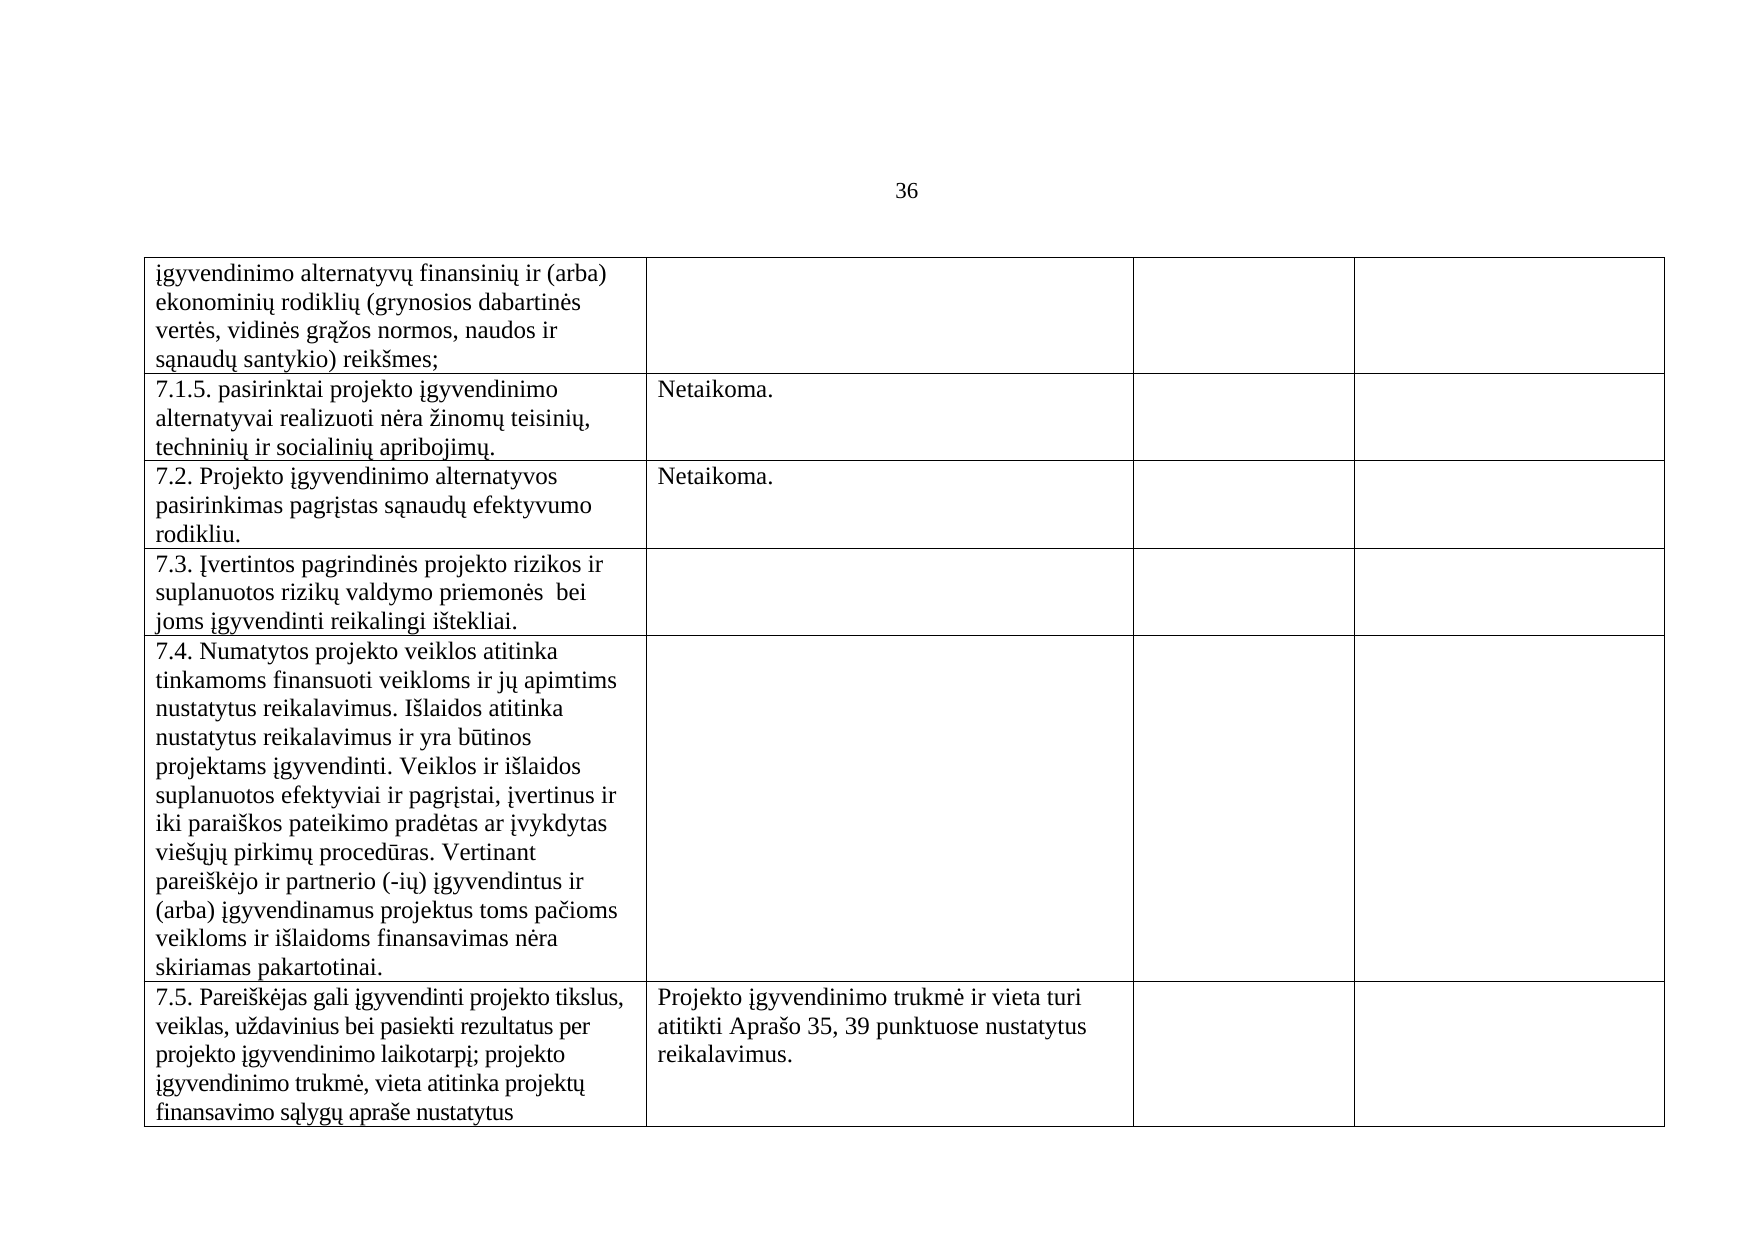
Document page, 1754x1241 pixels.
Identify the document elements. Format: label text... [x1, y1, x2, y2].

table_cell [1355, 636, 1664, 981]
table_cell 7.5. Pareiškėjas gali įgyvendinti projekto tikslus, veiklas, uždavinius bei pasiekti rezultatus per projekto įgyvendinimo laikotarpį; projekto įgyvendinimo trukmė, vieta atitinka projektų finansavimo sąlygų apraše nustatytus [145, 982, 646, 1126]
table_cell [1134, 549, 1354, 635]
table_cell [1355, 374, 1664, 460]
table_cell Netaikoma. [647, 461, 1133, 548]
table_cell 7.3. Įvertintos pagrindinės projekto rizikos ir suplanuotos rizikų valdymo priemonės bei joms įgyvendinti reikalingi ištekliai. [145, 549, 646, 635]
table_cell Projekto įgyvendinimo trukmė ir vieta turi atitikti Aprašo 35, 39 punktuose nustatytus reikalavimus. [647, 982, 1133, 1126]
table_cell [1134, 258, 1354, 373]
table_cell [1355, 258, 1664, 373]
table_cell 7.2. Projekto įgyvendinimo alternatyvos pasirinkimas pagrįstas sąnaudų efektyvumo rodikliu. [145, 461, 646, 548]
table_cell [647, 636, 1133, 981]
table_cell 7.1.5. pasirinktai projekto įgyvendinimo alternatyvai realizuoti nėra žinomų teisinių, techninių ir socialinių apribojimų. [145, 374, 646, 460]
table_cell Netaikoma. [647, 374, 1133, 460]
table_cell 7.4. Numatytos projekto veiklos atitinka tinkamoms finansuoti veikloms ir jų apimtims nustatytus reikalavimus. Išlaidos atitinka nustatytus reikalavimus ir yra būtinos projektams įgyvendinti. Veiklos ir išlaidos suplanuotos efektyviai ir pagrįstai, įvertinus ir iki paraiškos pateikimo pradėtas ar įvykdytas viešųjų pirkimų procedūras. Vertinant pareiškėjo ir partnerio (-ių) įgyvendintus ir (arba) įgyvendinamus projektus toms pačioms veikloms ir išlaidoms finansavimas nėra skiriamas pakartotinai. [145, 636, 646, 981]
table_cell įgyvendinimo alternatyvų finansinių ir (arba) ekonominių rodiklių (grynosios dabartinės vertės, vidinės grąžos normos, naudos ir sąnaudų santykio) reikšmes; [145, 258, 646, 373]
table_cell [1134, 982, 1354, 1126]
table_cell [1134, 374, 1354, 460]
table_cell [1134, 636, 1354, 981]
table_cell [1355, 982, 1664, 1126]
table_cell [647, 258, 1133, 373]
table_cell [1355, 461, 1664, 548]
table_cell [1134, 461, 1354, 548]
table_cell [1355, 549, 1664, 635]
table_cell [647, 549, 1133, 635]
